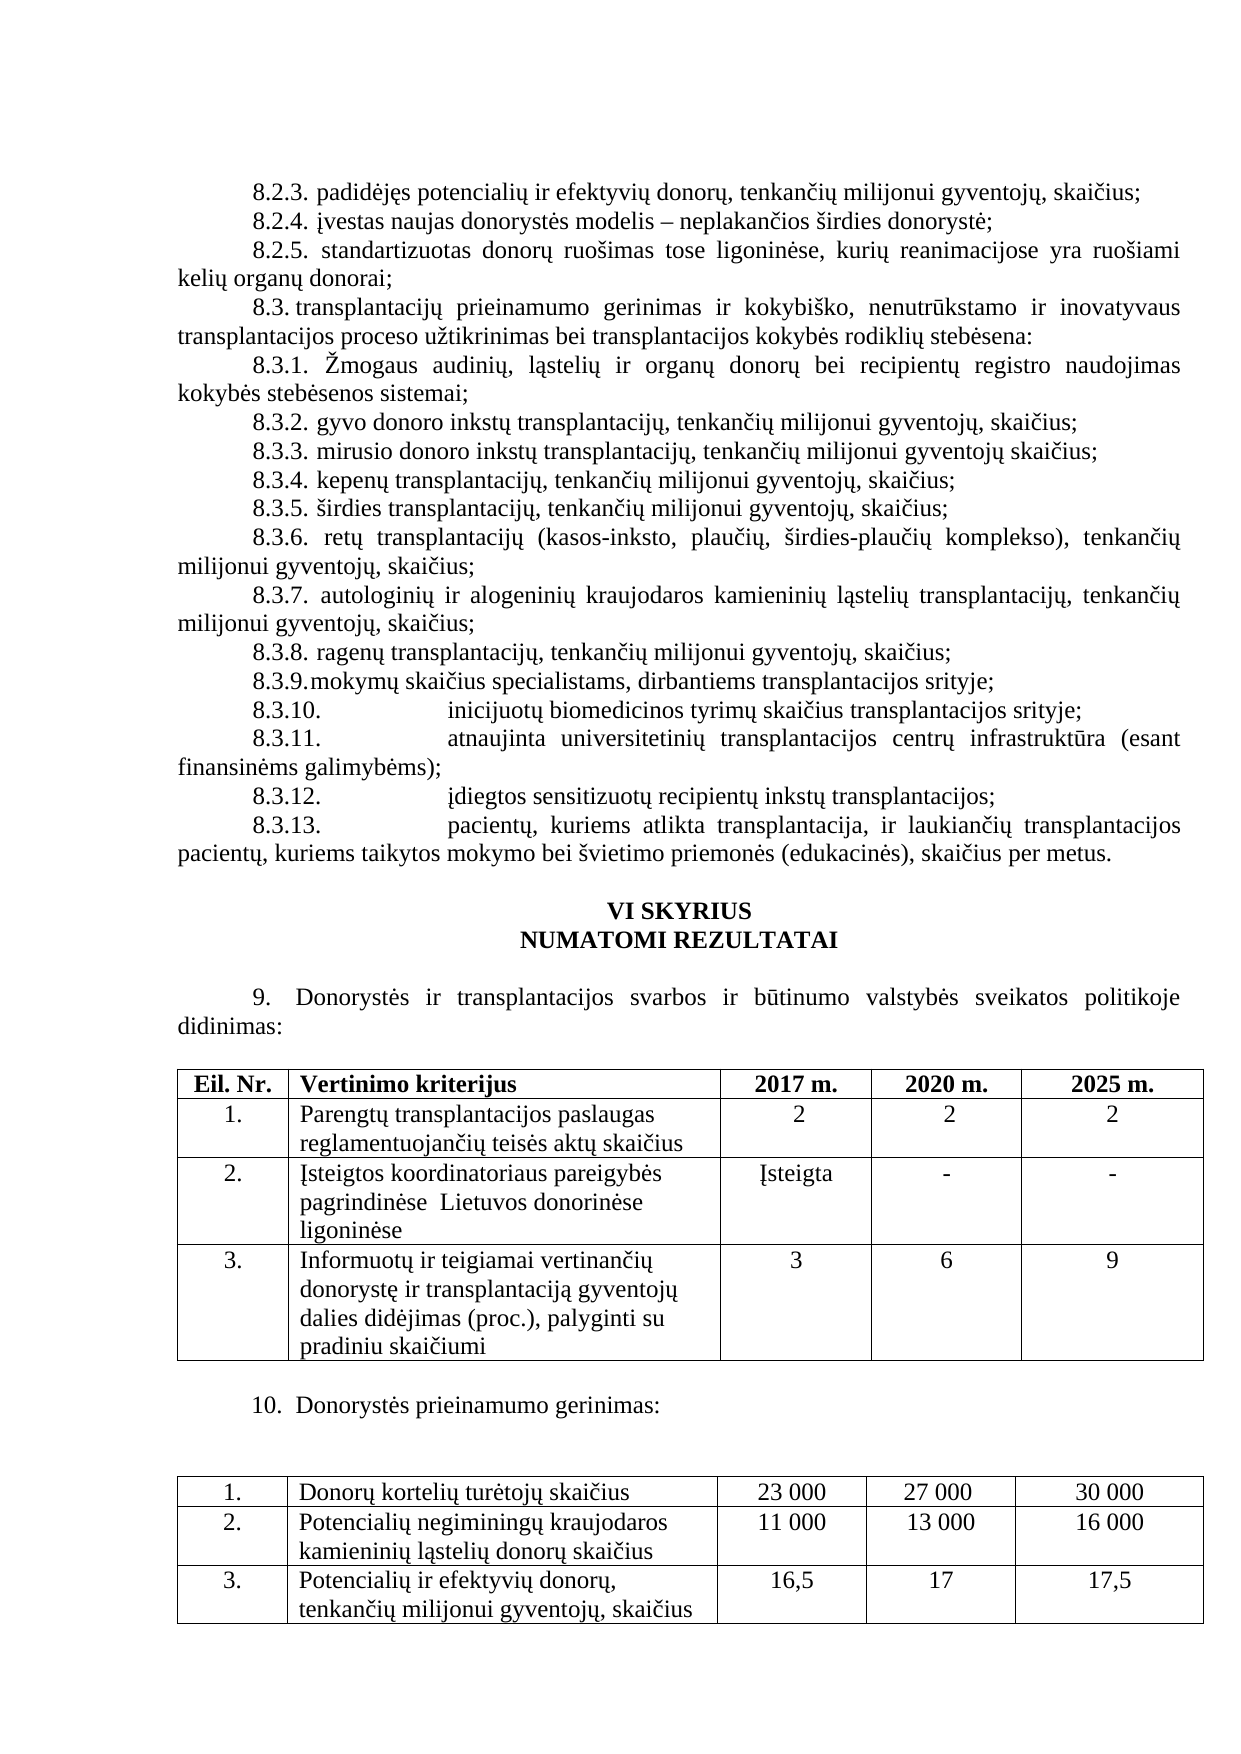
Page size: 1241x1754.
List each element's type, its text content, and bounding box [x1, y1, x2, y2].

table_cell 3 [721, 1245, 871, 1360]
table_cell 11 000 [718, 1507, 866, 1564]
text 8.3.11. atnaujinta universitetinių transplantacijos centrų infrastruktūra (esant finansinėms galimybėms); [177, 723, 1181, 781]
table_header Eil. Nr. [178, 1070, 288, 1098]
table_cell 2 [1022, 1099, 1203, 1157]
text 8.3.1. Žmogaus audinių, ląstelių ir organų donorų bei recipientų registro naudojimas kokybės stebėsenos sistemai; [177, 350, 1181, 407]
text 8.3.5. širdies transplantacijų, tenkančių milijonui gyventojų, skaičius; [177, 493, 1181, 522]
table_cell Įsteigta [721, 1158, 871, 1244]
table_header 2017 m. [721, 1070, 871, 1098]
text NUMATOMI REZULTATAI [177, 925, 1181, 953]
table_cell 2 [721, 1099, 871, 1157]
table_cell 6 [872, 1245, 1021, 1360]
text VI SKYRIUS [177, 896, 1181, 925]
text 8.3.7. autologinių ir alogeninių kraujodaros kamieninių ląstelių transplantacijų, tenkančių milijonui gyventojų, skaičius; [177, 580, 1181, 637]
text 8.3.12. įdiegtos sensitizuotų recipientų inkstų transplantacijos; [177, 781, 1181, 810]
table_cell Parengtų transplantacijos paslaugas reglamentuojančių teisės aktų skaičius [289, 1099, 720, 1157]
table_header 2020 m. [872, 1070, 1021, 1098]
table_cell Potencialių ir efektyvių donorų, tenkančių milijonui gyventojų, skaičius [288, 1566, 717, 1623]
table_cell 16,5 [718, 1566, 866, 1623]
table_cell Potencialių negiminingų kraujodaros kamieninių ląstelių donorų skaičius [288, 1507, 717, 1564]
table_header Vertinimo kriterijus [289, 1070, 720, 1098]
table_header 2025 m. [1022, 1070, 1203, 1098]
table_cell 17 [867, 1566, 1015, 1623]
text 8.3.6. retų transplantacijų (kasos-inksto, plaučių, širdies-plaučių komplekso), tenkančių milijonui gyventojų, skaičius; [177, 522, 1181, 580]
table_cell 2. [178, 1158, 288, 1244]
table_cell - [872, 1158, 1021, 1244]
table_cell 3. [178, 1566, 287, 1623]
text 10. Donorystės prieinamumo gerinimas: [251, 1390, 1181, 1419]
table_cell 16 000 [1016, 1507, 1203, 1564]
table_cell Įsteigtos koordinatoriaus pareigybės pagrindinėse Lietuvos donorinėse ligoninėse [289, 1158, 720, 1244]
table_header 23 000 [718, 1477, 866, 1506]
table_cell 9 [1022, 1245, 1203, 1360]
table_cell 17,5 [1016, 1566, 1203, 1623]
table_header 1. [178, 1477, 287, 1506]
text 8.3.4. kepenų transplantacijų, tenkančių milijonui gyventojų, skaičius; [177, 465, 1181, 493]
table_header 30 000 [1016, 1477, 1203, 1506]
text 8.3.3. mirusio donoro inkstų transplantacijų, tenkančių milijonui gyventojų skaičius; [177, 436, 1181, 465]
text 8.3. transplantacijų prieinamumo gerinimas ir kokybiško, nenutrūkstamo ir inovatyvaus transplantacijos proceso užtikrinimas bei transplantacijos kokybės rodiklių stebėsena: [177, 292, 1181, 350]
text 8.2.3. padidėjęs potencialių ir efektyvių donorų, tenkančių milijonui gyventojų, skaičius; [177, 177, 1181, 206]
text 8.2.4. įvestas naujas donorystės modelis – neplakančios širdies donorystė; [177, 206, 1181, 235]
table_cell 13 000 [867, 1507, 1015, 1564]
text 8.3.10. inicijuotų biomedicinos tyrimų skaičius transplantacijos srityje; [177, 695, 1181, 723]
text 8.3.13. pacientų, kuriems atlikta transplantacija, ir laukiančių transplantacijos pacientų, kuriems taikytos mokymo bei švietimo priemonės (edukacinės), skaičius per metus. [177, 810, 1181, 867]
text 9. Donorystės ir transplantacijos svarbos ir būtinumo valstybės sveikatos politikoje didinimas: [177, 982, 1181, 1040]
table_cell 3. [178, 1245, 288, 1360]
table_cell Informuotų ir teigiamai vertinančių donorystę ir transplantaciją gyventojų dalies didėjimas (proc.), palyginti su pradiniu skaičiumi [289, 1245, 720, 1360]
table_header 27 000 [867, 1477, 1015, 1506]
table_cell - [1022, 1158, 1203, 1244]
table_cell 1. [178, 1099, 288, 1157]
text 8.3.2. gyvo donoro inkstų transplantacijų, tenkančių milijonui gyventojų, skaičius; [177, 407, 1181, 436]
table_header Donorų kortelių turėtojų skaičius [288, 1477, 717, 1506]
text 8.3.8. ragenų transplantacijų, tenkančių milijonui gyventojų, skaičius; [177, 637, 1181, 666]
table_cell 2 [872, 1099, 1021, 1157]
table_cell 2. [178, 1507, 287, 1564]
text 8.2.5. standartizuotas donorų ruošimas tose ligoninėse, kurių reanimacijose yra ruošiami kelių organų donorai; [177, 235, 1181, 292]
text 8.3.9. mokymų skaičius specialistams, dirbantiems transplantacijos srityje; [177, 666, 1181, 695]
